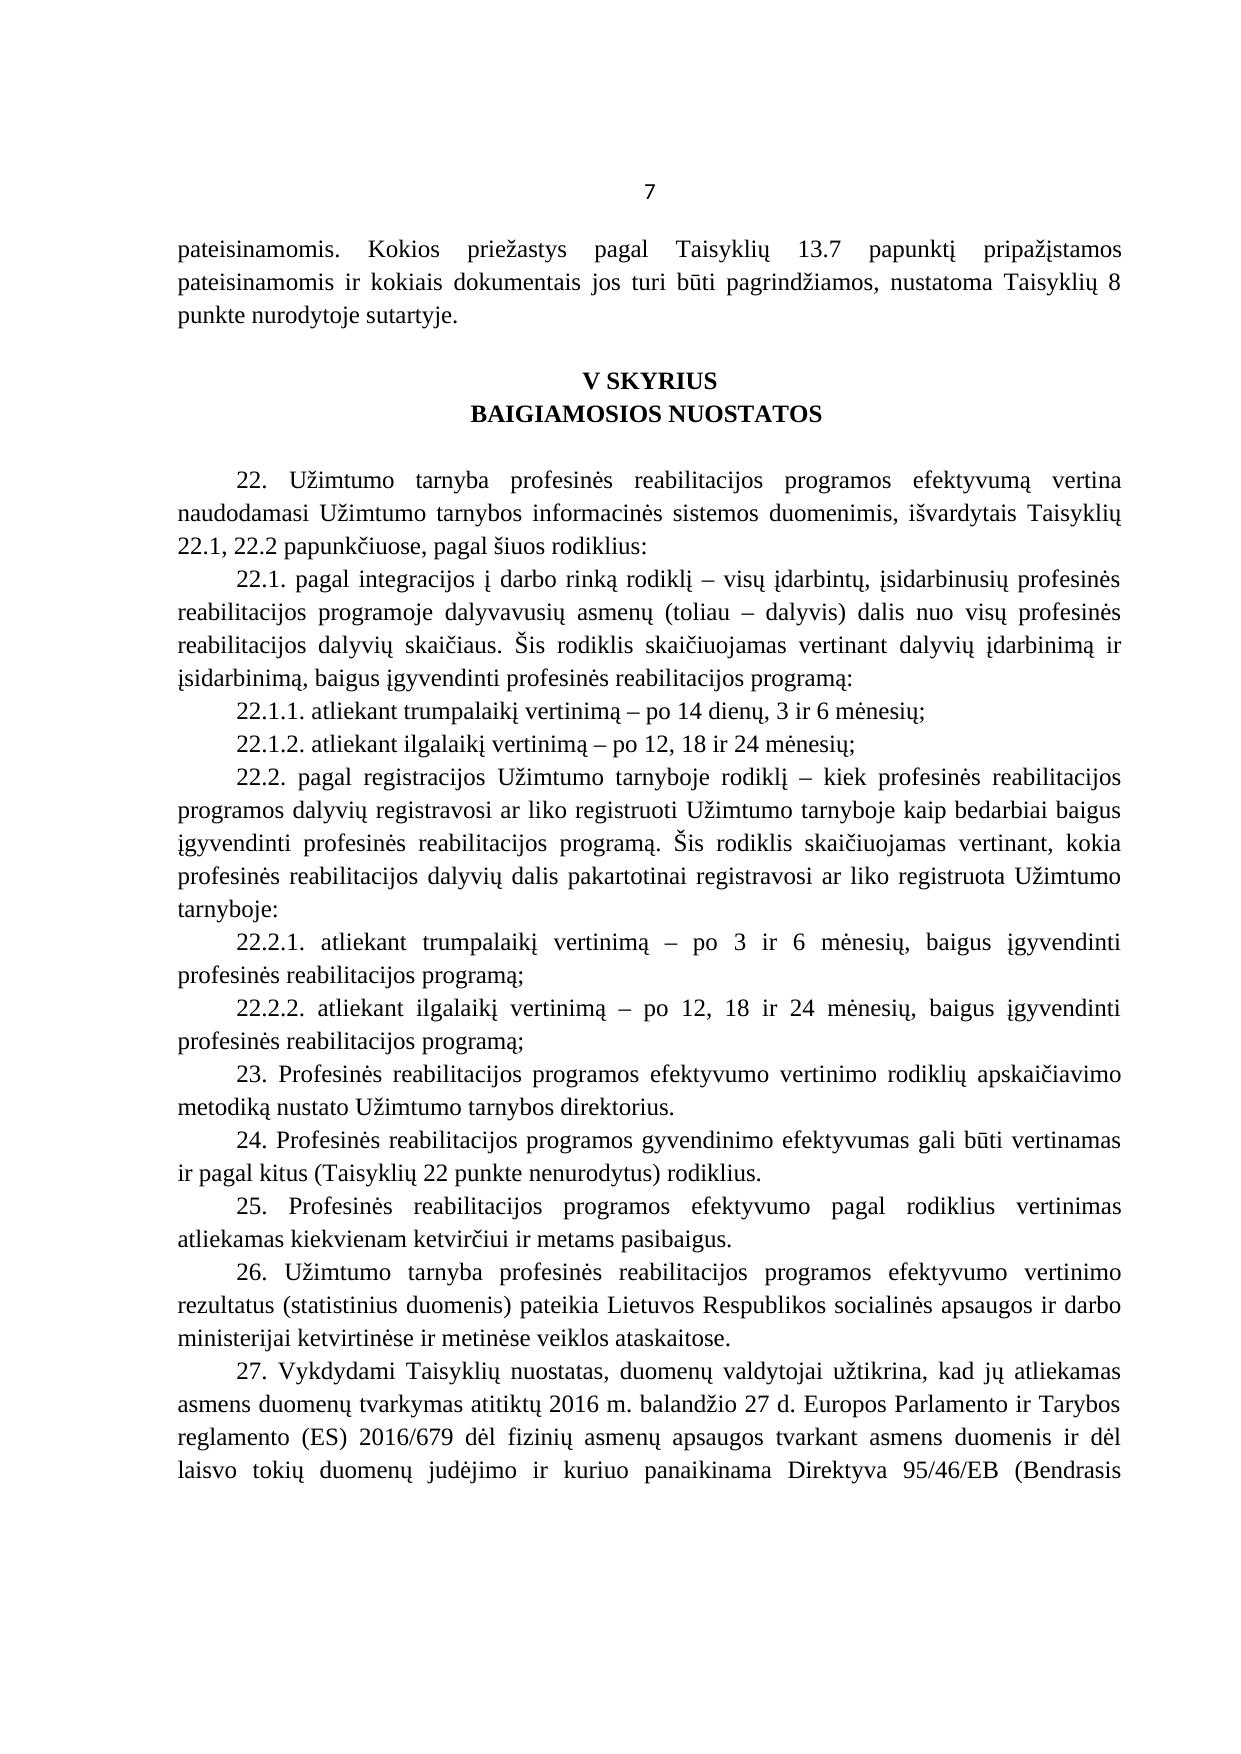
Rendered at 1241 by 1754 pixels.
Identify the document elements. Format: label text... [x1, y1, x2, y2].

text 22.2. pagal registracijos Užimtumo tarnyboje rodiklį – kiek profesinės reabilitacijos programos dalyvių registravosi ar liko registruoti Užimtumo tarnyboje kaip bedarbiai baigus įgyvendinti profesinės reabilitacijos programą. Šis rodiklis skaičiuojamas vertinant, kokia profesinės reabilitacijos dalyvių dalis pakartotinai registravosi ar liko registruota Užimtumo tarnyboje: [177, 762, 1122, 923]
text 22.2.1. atliekant trumpalaikį vertinimą – po 3 ir 6 mėnesių, baigus įgyvendinti profesinės reabilitacijos programą; [177, 927, 1122, 989]
text 22. Užimtumo tarnyba profesinės reabilitacijos programos efektyvumą vertina naudodamasi Užimtumo tarnybos informacinės sistemos duomenimis, išvardytais Taisyklių 22.1, 22.2 papunkčiuose, pagal šiuos rodiklius: [177, 465, 1122, 559]
text 22.1.2. atliekant ilgalaikį vertinimą – po 12, 18 ir 24 mėnesių; [177, 729, 1122, 758]
text 27. Vykdydami Taisyklių nuostatas, duomenų valdytojai užtikrina, kad jų atliekamas asmens duomenų tvarkymas atitiktų 2016 m. balandžio 27 d. Europos Parlamento ir Tarybos reglamento (ES) 2016/679 dėl fizinių asmenų apsaugos tvarkant asmens duomenis ir dėl laisvo tokių duomenų judėjimo ir kuriuo panaikinama Direktyva 95/46/EB (Bendrasis [177, 1356, 1122, 1484]
text 26. Užimtumo tarnyba profesinės reabilitacijos programos efektyvumo vertinimo rezultatus (statistinius duomenis) pateikia Lietuvos Respublikos socialinės apsaugos ir darbo ministerijai ketvirtinėse ir metinėse veiklos ataskaitose. [177, 1257, 1122, 1352]
text BAIGIAMOSIOS NUOSTATOS [177, 399, 1122, 427]
text 25. Profesinės reabilitacijos programos efektyvumo pagal rodiklius vertinimas atliekamas kiekvienam ketvirčiui ir metams pasibaigus. [177, 1191, 1122, 1253]
text 22.1.1. atliekant trumpalaikį vertinimą – po 14 dienų, 3 ir 6 mėnesių; [177, 696, 1122, 725]
text pateisinamomis. Kokios priežastys pagal Taisyklių 13.7 papunktį pripažįstamos pateisinamomis ir kokiais dokumentais jos turi būti pagrindžiamos, nustatoma Taisyklių 8 punkte nurodytoje sutartyje. [177, 234, 1122, 328]
text 22.2.2. atliekant ilgalaikį vertinimą – po 12, 18 ir 24 mėnesių, baigus įgyvendinti profesinės reabilitacijos programą; [177, 993, 1122, 1055]
text 24. Profesinės reabilitacijos programos gyvendinimo efektyvumas gali būti vertinamas ir pagal kitus (Taisyklių 22 punkte nenurodytus) rodiklius. [177, 1125, 1122, 1187]
text V skyrius [177, 366, 1122, 394]
text 22.1. pagal integracijos į darbo rinką rodiklį – visų įdarbintų, įsidarbinusių profesinės reabilitacijos programoje dalyvavusių asmenų (toliau – dalyvis) dalis nuo visų profesinės reabilitacijos dalyvių skaičiaus. Šis rodiklis skaičiuojamas vertinant dalyvių įdarbinimą ir įsidarbinimą, baigus įgyvendinti profesinės reabilitacijos programą: [177, 564, 1122, 692]
text 23. Profesinės reabilitacijos programos efektyvumo vertinimo rodiklių apskaičiavimo metodiką nustato Užimtumo tarnybos direktorius. [177, 1059, 1122, 1121]
